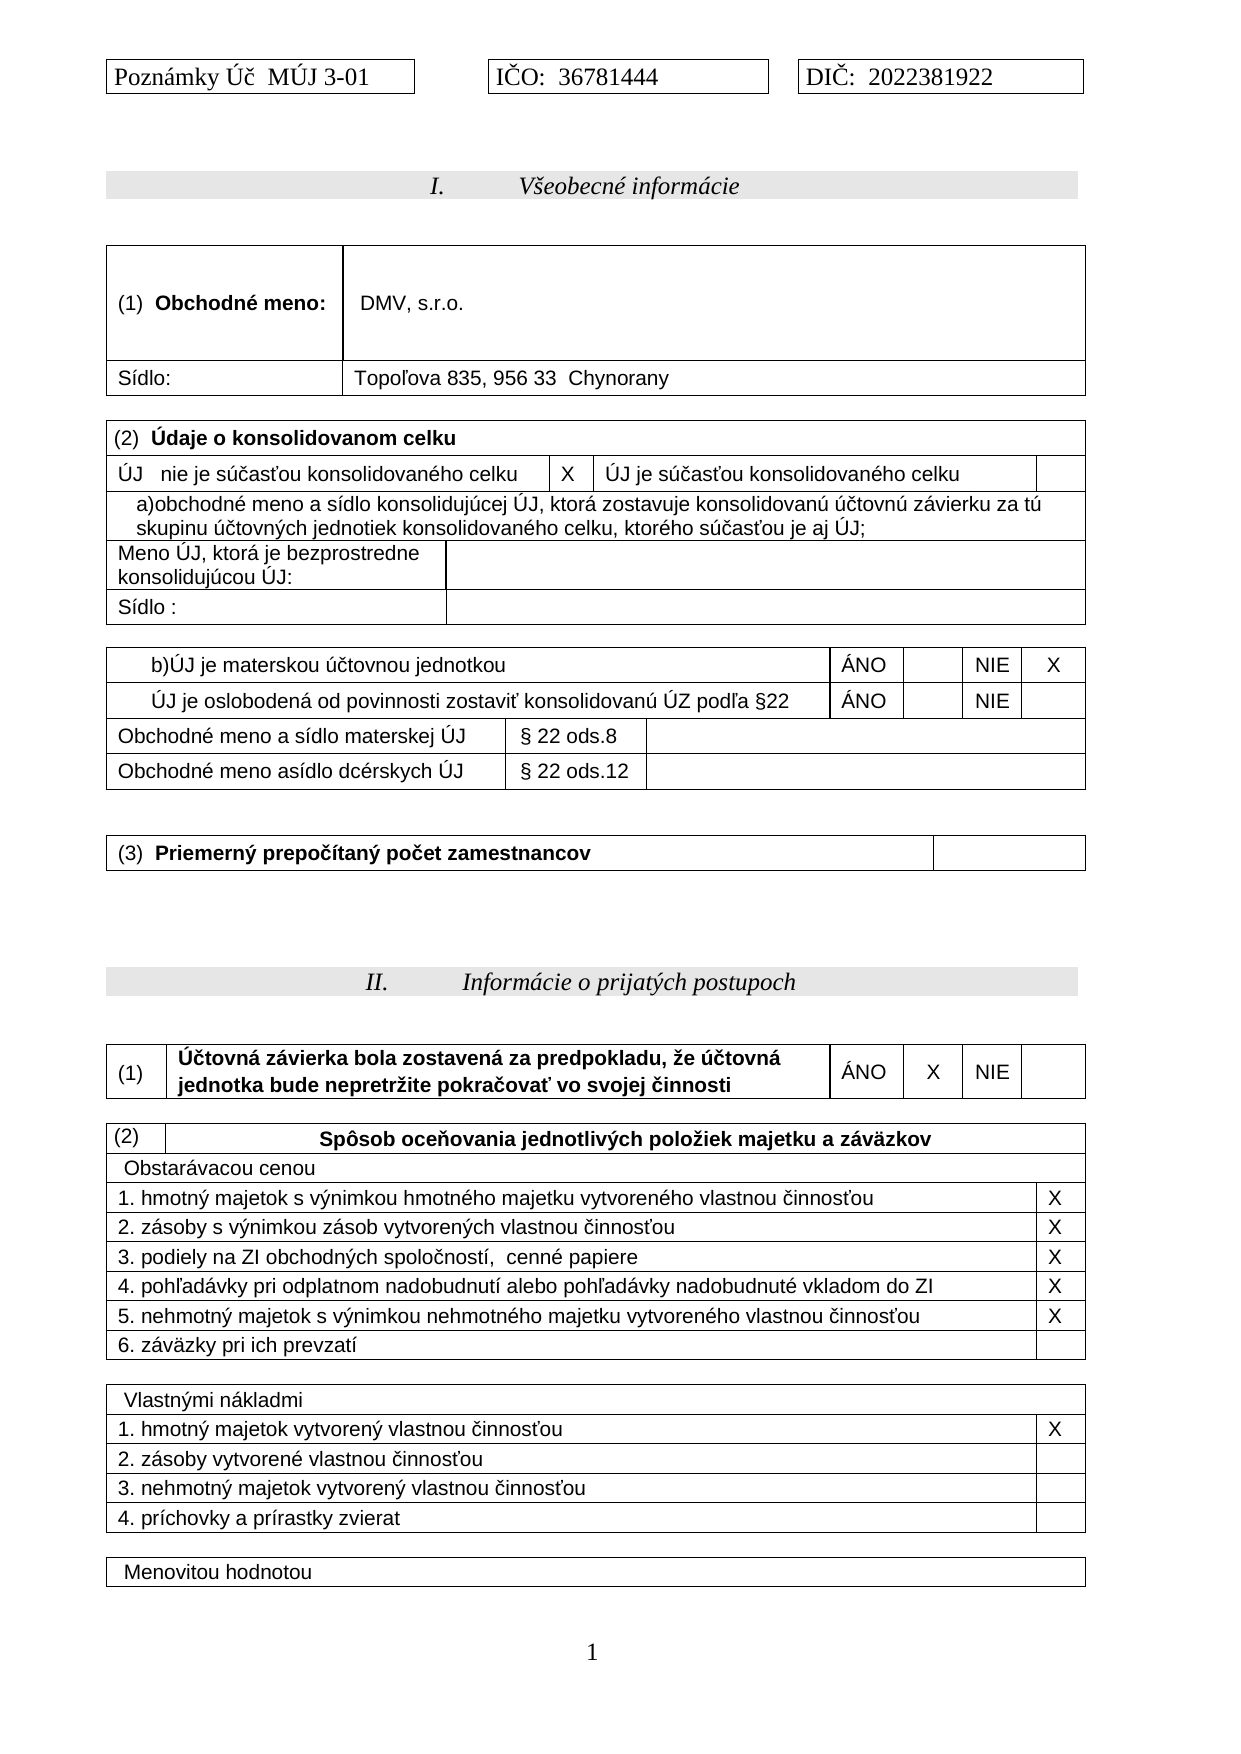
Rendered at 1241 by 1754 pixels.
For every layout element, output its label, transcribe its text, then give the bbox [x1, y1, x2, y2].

table_header [107, 1045, 166, 1098]
table_cell [1022, 683, 1085, 718]
table_header X [904, 1045, 962, 1098]
table_cell X [1037, 1183, 1085, 1212]
table_cell Topoľova 835, 956 33 Chynorany [343, 361, 1085, 395]
table_cell [1037, 1503, 1085, 1532]
table_cell [1037, 1474, 1085, 1502]
table_cell ÁNO [831, 683, 903, 718]
table_header [934, 836, 1085, 870]
table_header b)ÚJ je materskou účtovnou jednotkou [107, 648, 829, 682]
table_cell 5. nehmotný majetok s výnimkou nehmotného majetku vytvoreného vlastnou činnosťou [107, 1301, 1036, 1330]
table_cell Obstarávacou cenou [107, 1154, 1085, 1182]
table_header Účtovná závierka bola zostavená za predpokladu, že účtovná jednotka bude nepretržite pokračovať vo svojej činnosti [167, 1045, 829, 1098]
table_cell 6. záväzky pri ich prevzatí [107, 1331, 1036, 1359]
table_cell 4. príchovky a prírastky zvierat [107, 1503, 1036, 1532]
table_cell X [550, 456, 593, 491]
table_cell § 22 ods.12 [506, 754, 646, 788]
table_header DMV, s.r.o. [344, 246, 1085, 359]
table_cell X [1037, 1272, 1085, 1300]
table_cell ÚJ je oslobodená od povinnosti zostaviť konsolidovanú ÚZ podľa §22 [107, 683, 829, 718]
table_header NIE [963, 1045, 1021, 1098]
table_cell [647, 719, 1085, 753]
table_cell 4. pohľadávky pri odplatnom nadobudnutí alebo pohľadávky nadobudnuté vkladom do ZI [107, 1272, 1036, 1300]
table_header Priemerný prepočítaný počet zamestnancov [107, 836, 933, 870]
table_cell 3. nehmotný majetok vytvorený vlastnou činnosťou [107, 1474, 1036, 1502]
table_cell [447, 590, 1085, 624]
table_cell Sídlo: [107, 361, 342, 395]
list Všeobecné informácie [106, 171, 1078, 199]
table_cell NIE [963, 683, 1021, 718]
table_header NIE [963, 648, 1021, 682]
table_cell 1. hmotný majetok s výnimkou hmotného majetku vytvoreného vlastnou činnosťou [107, 1183, 1036, 1212]
list Informácie o prijatých postupoch [106, 967, 1078, 996]
table_cell Obchodné meno asídlo dcérskych ÚJ [107, 754, 505, 788]
table_cell Obchodné meno a sídlo materskej ÚJ [107, 719, 505, 753]
table_header [1022, 1045, 1085, 1098]
table_header X [1022, 648, 1085, 682]
table_cell a)obchodné meno a sídlo konsolidujúcej ÚJ, ktorá zostavuje konsolidovanú účtovnú závierku za tú skupinu účtovných jednotiek konsolidovaného celku, ktorého súčasťou je aj ÚJ; [107, 492, 1085, 540]
table_header Údaje o konsolidovanom celku [107, 421, 1085, 455]
table_header [107, 1124, 165, 1153]
table_cell ÚJ nie je súčasťou konsolidovaného celku [107, 456, 549, 491]
table_cell 1. hmotný majetok vytvorený vlastnou činnosťou [107, 1415, 1036, 1443]
table_header Obchodné meno: [107, 246, 342, 359]
table_cell [1037, 1331, 1085, 1359]
table_cell X [1037, 1415, 1085, 1443]
table_cell 2. zásoby s výnimkou zásob vytvorených vlastnou činnosťou [107, 1213, 1036, 1241]
table_cell § 22 ods.8 [506, 719, 646, 753]
table_header Vlastnými nákladmi [107, 1385, 1085, 1414]
table_cell X [1037, 1242, 1085, 1271]
table_cell ÚJ je súčasťou konsolidovaného celku [594, 456, 1036, 491]
table_cell Meno ÚJ, ktorá je bezprostredne konsolidujúcou ÚJ: [107, 541, 445, 589]
table_cell X [1037, 1301, 1085, 1330]
table_cell [447, 541, 1085, 589]
table_header Spôsob oceňovania jednotlivých položiek majetku a záväzkov [166, 1124, 1085, 1153]
table_cell [1037, 1444, 1085, 1473]
table_cell [1037, 456, 1085, 491]
table_header [904, 648, 962, 682]
table_cell X [1037, 1213, 1085, 1241]
table_cell Sídlo : [107, 590, 446, 624]
table_header ÁNO [831, 648, 903, 682]
table_cell 2. zásoby vytvorené vlastnou činnosťou [107, 1444, 1036, 1473]
table_cell 3. podiely na ZI obchodných spoločností, cenné papiere [107, 1242, 1036, 1271]
table_header Menovitou hodnotou [107, 1558, 1085, 1586]
table_header ÁNO [831, 1045, 903, 1098]
table_cell [904, 683, 962, 718]
table_cell [647, 754, 1085, 788]
